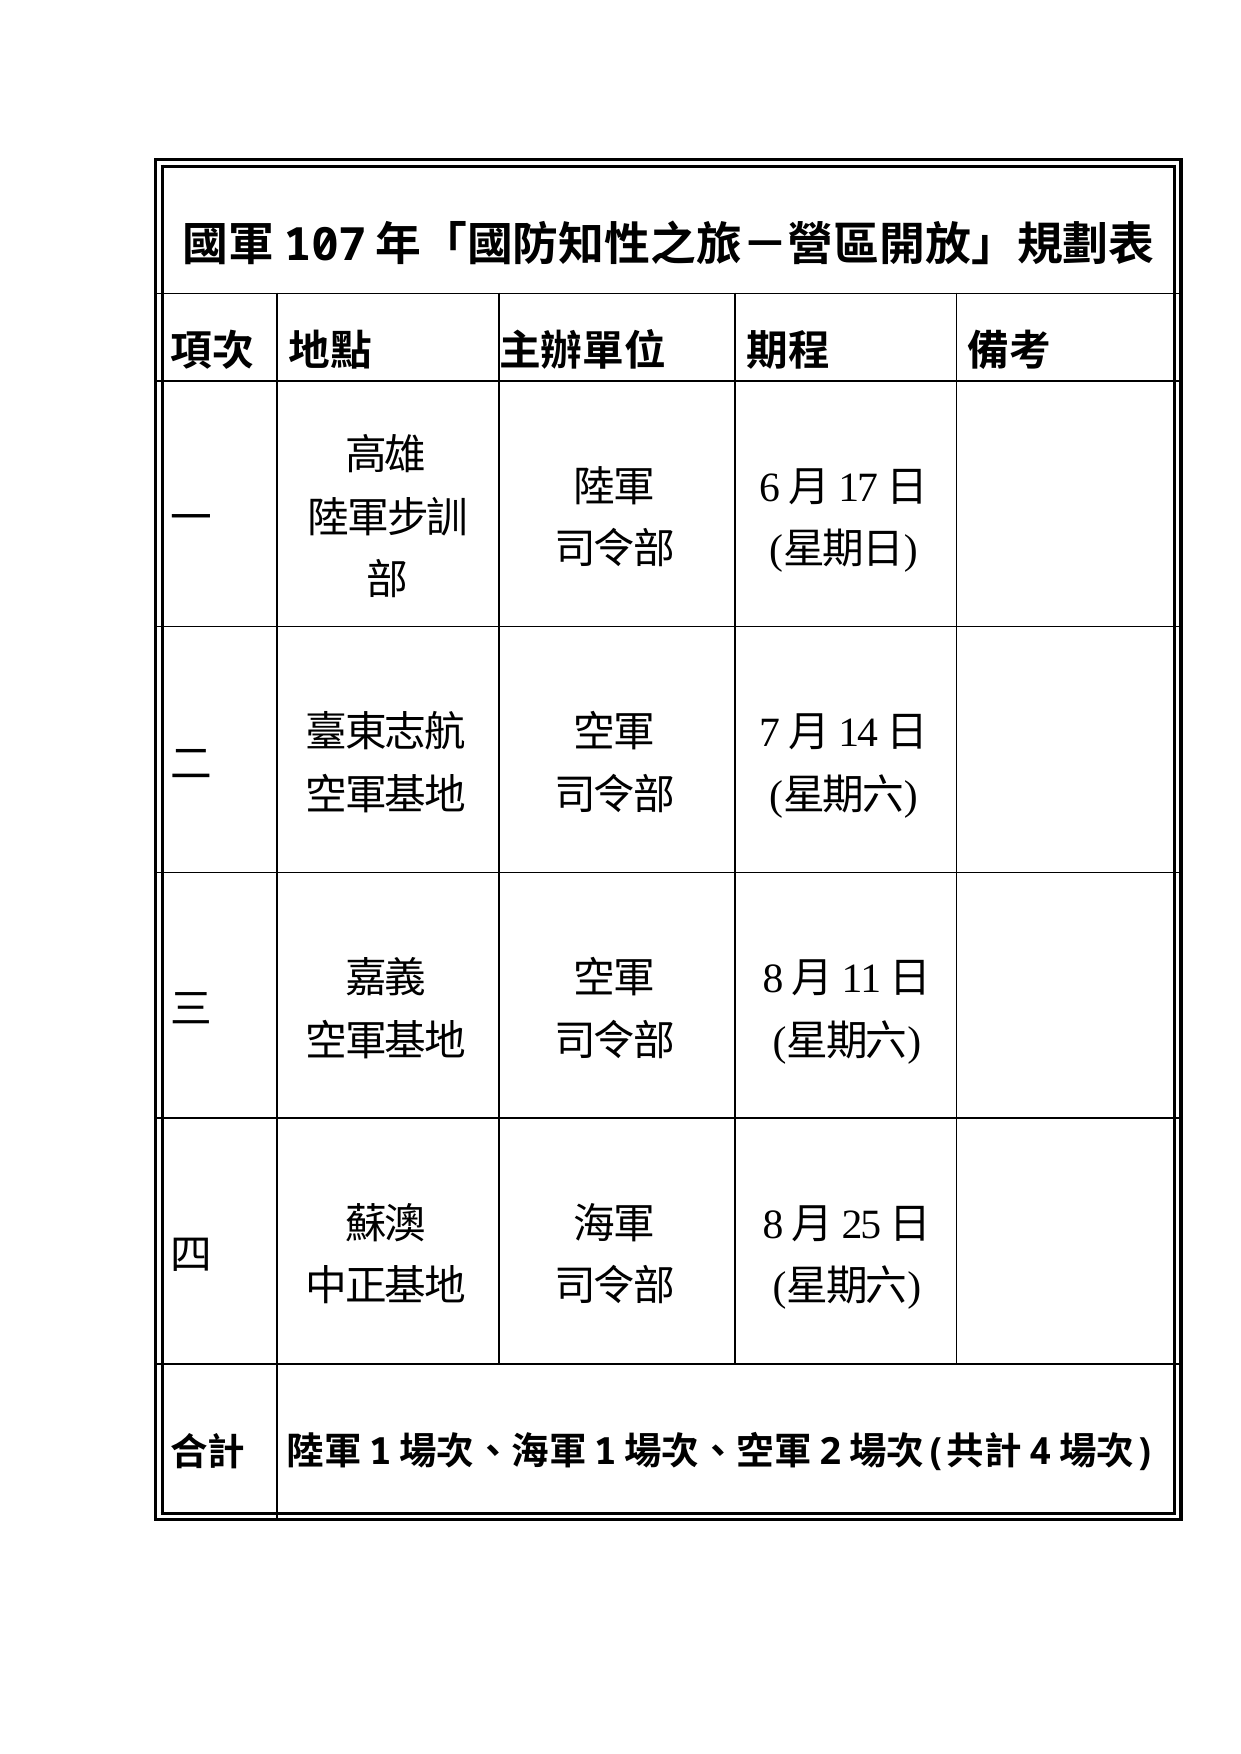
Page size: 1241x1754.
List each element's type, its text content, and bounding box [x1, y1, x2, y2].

table_cell [957, 382, 1173, 626]
table_cell 備考 [957, 294, 1173, 380]
table_cell 陸軍1場次、海軍1場次、空軍2場次(共計4場次) [278, 1365, 1173, 1512]
table_cell 海軍 司令部 [500, 1119, 734, 1363]
table_cell 陸軍 司令部 [500, 382, 734, 626]
table_cell 臺東志航 空軍基地 [278, 627, 498, 872]
table_cell 8月11日 (星期六) [736, 873, 956, 1117]
table_cell 一 [164, 382, 276, 626]
table_cell 期程 [736, 294, 956, 380]
table_cell 嘉義 空軍基地 [278, 873, 498, 1117]
table_cell 空軍 司令部 [500, 873, 734, 1117]
table_cell 蘇澳 中正基地 [278, 1119, 498, 1363]
table_cell 8月25日 (星期六) [736, 1119, 956, 1363]
table_cell 項次 [164, 294, 276, 380]
table_header 國軍107年「國防知性之旅－營區開放」規劃表 [159, 161, 1178, 293]
table_cell 地點 [278, 294, 498, 380]
table_cell 二 [164, 627, 276, 872]
table_cell 6月17日 (星期日) [736, 382, 956, 626]
table_cell [957, 1119, 1173, 1363]
table_cell 三 [164, 873, 276, 1117]
table_cell [957, 873, 1173, 1117]
table_cell [957, 627, 1173, 872]
table_cell 合計 [164, 1365, 276, 1512]
table_cell 主辦單位 [500, 294, 734, 380]
table_cell 空軍 司令部 [500, 627, 734, 872]
table_cell 7月14日 (星期六) [736, 627, 956, 872]
table_cell 高雄 陸軍步訓部 [278, 382, 498, 626]
table_cell 四 [164, 1119, 276, 1363]
